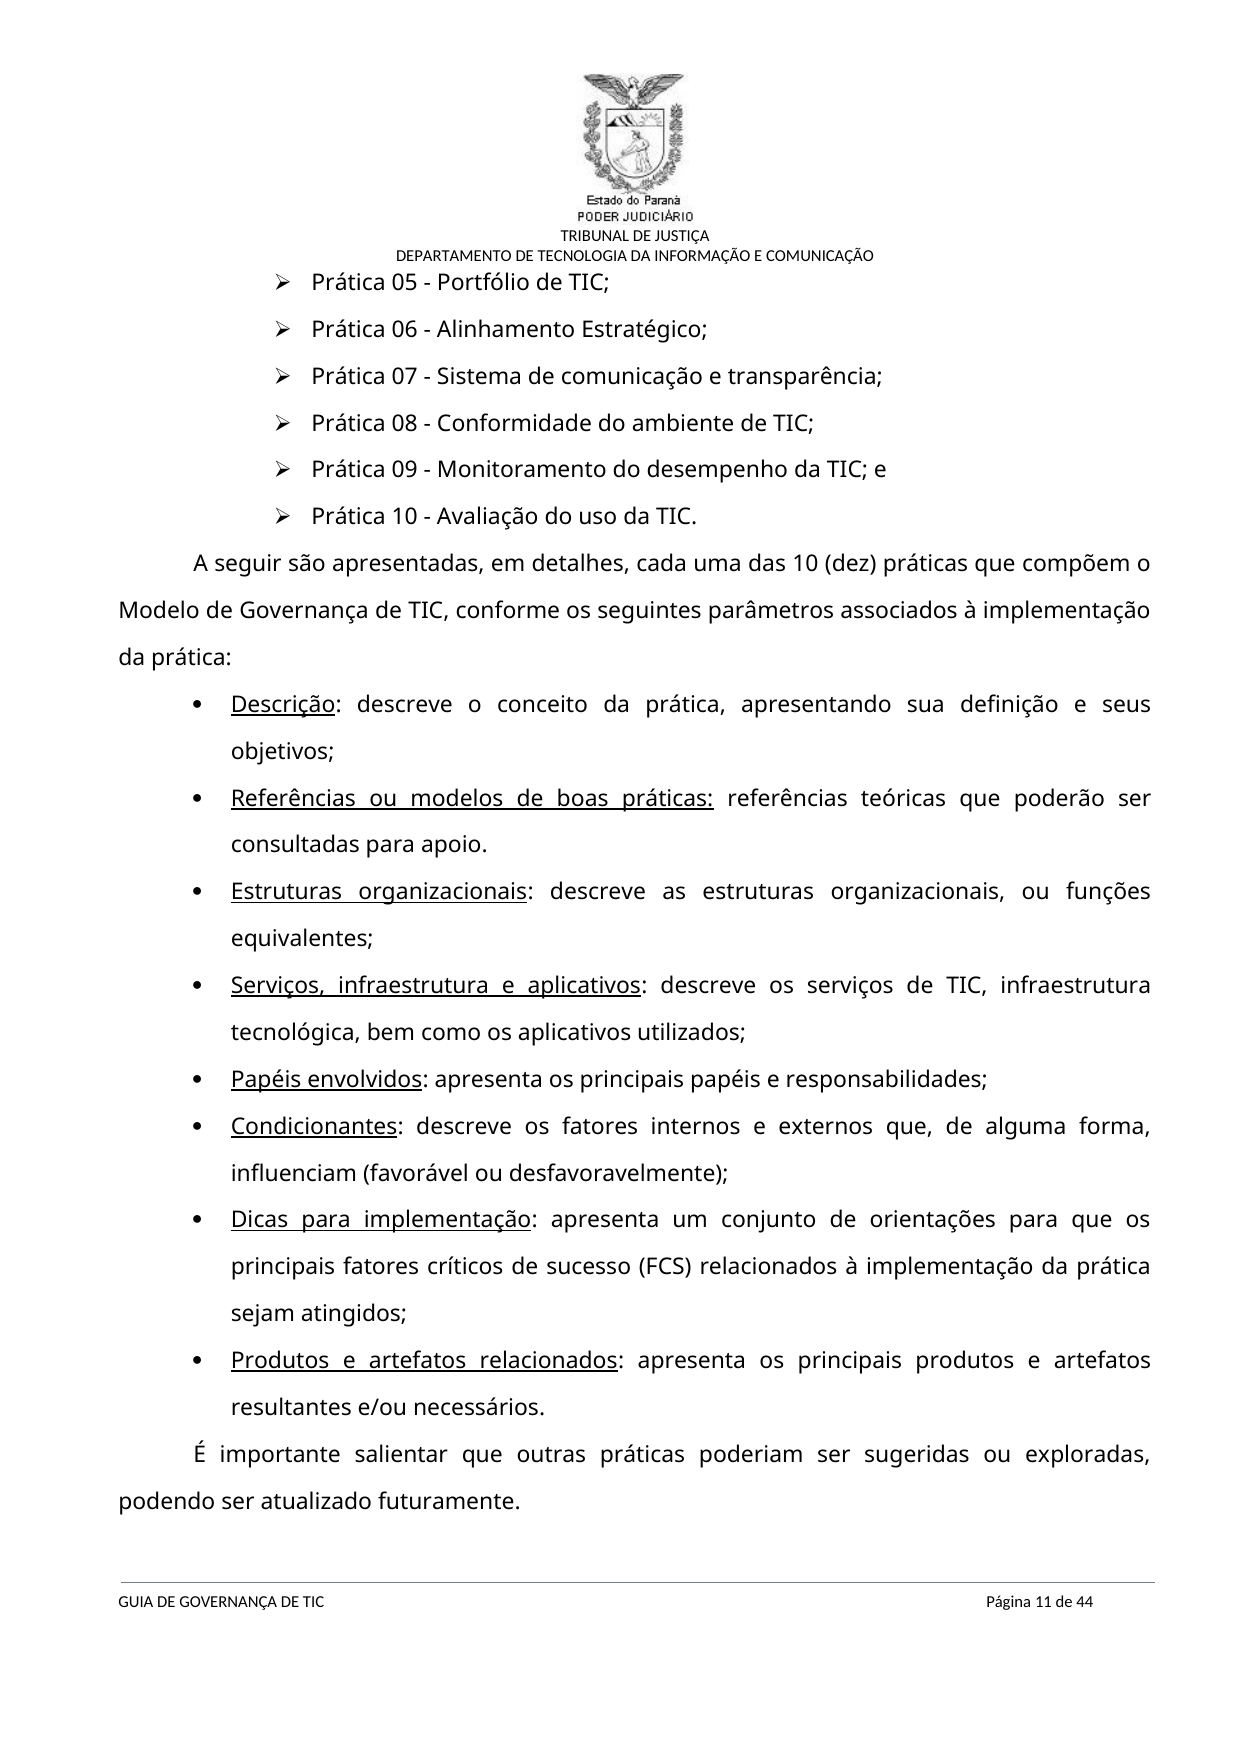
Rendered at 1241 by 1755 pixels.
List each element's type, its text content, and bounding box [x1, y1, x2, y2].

list Dicas para implementação: apresenta um conjunto de orientações para que os principais fatores críticos de sucesso (FCS) relacionados à implementação da prática sejam atingidos; [193, 1203, 1152, 1328]
list Prática 09 - Monitoramento do desempenho da TIC; e [274, 453, 1152, 484]
text É importante salientar que outras práticas poderiam ser sugeridas ou exploradas, podendo ser atualizado futuramente. [118, 1438, 1152, 1516]
list Prática 07 - Sistema de comunicação e transparência; [274, 359, 1152, 391]
list Estruturas organizacionais: descreve as estruturas organizacionais, ou funções equivalentes; [193, 875, 1152, 953]
list Produtos e artefatos relacionados: apresenta os principais produtos e artefatos resultantes e/ou necessários. [193, 1344, 1152, 1422]
list Prática 08 - Conformidade do ambiente de TIC; [274, 406, 1152, 438]
list Prática 05 - Portfólio de TIC; [274, 266, 1152, 297]
list Condicionantes: descreve os fatores internos e externos que, de alguma forma, influenciam (favorável ou desfavoravelmente); [193, 1109, 1152, 1188]
list Referências ou modelos de boas práticas: referências teóricas que poderão ser consultadas para apoio. [193, 781, 1152, 859]
list Descrição: descreve o conceito da prática, apresentando sua definição e seus objetivos; [193, 688, 1152, 766]
list Serviços, infraestrutura e aplicativos: descreve os serviços de TIC, infraestrutura tecnológica, bem como os aplicativos utilizados; [193, 969, 1152, 1047]
list Prática 06 - Alinhamento Estratégico; [274, 313, 1152, 344]
list Prática 10 - Avaliação do uso da TIC. [274, 500, 1152, 531]
text A seguir são apresentadas, em detalhes, cada uma das 10 (dez) práticas que compõem o Modelo de Governança de TIC, conforme os seguintes parâmetros associados à implementação da prática: [118, 547, 1152, 672]
list Papéis envolvidos: apresenta os principais papéis e responsabilidades; [193, 1063, 1152, 1094]
